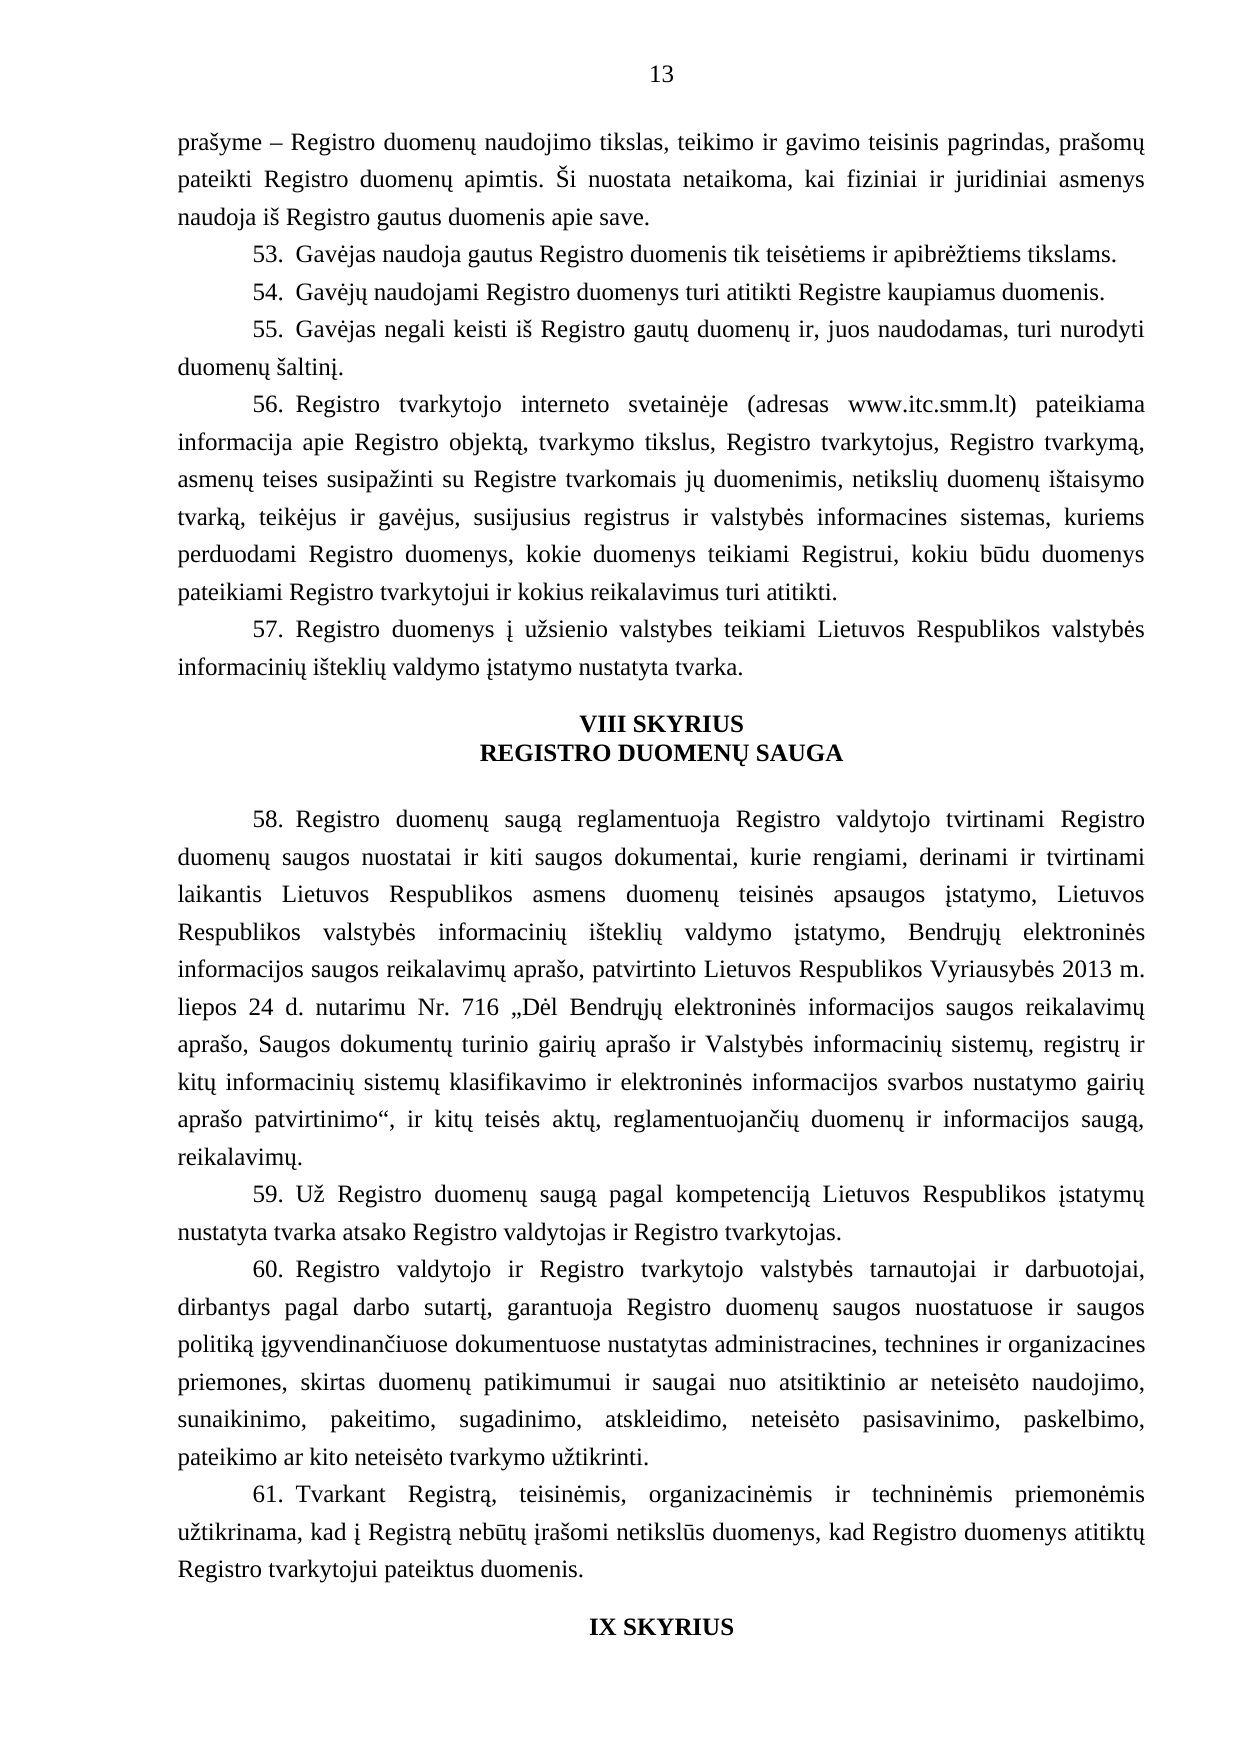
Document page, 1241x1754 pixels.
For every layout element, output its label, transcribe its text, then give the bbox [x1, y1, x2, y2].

text 53. Gavėjas naudoja gautus Registro duomenis tik teisėtiems ir apibrėžtiems tikslams. [177, 231, 1146, 268]
text 59. Už Registro duomenų saugą pagal kompetenciją Lietuvos Respublikos įstatymų nustatyta tvarka atsako Registro valdytojas ir Registro tvarkytojas. [177, 1171, 1146, 1246]
text 57. Registro duomenys į užsienio valstybes teikiami Lietuvos Respublikos valstybės informacinių išteklių valdymo įstatymo nustatyta tvarka. [177, 606, 1146, 681]
text 54. Gavėjų naudojami Registro duomenys turi atitikti Registre kaupiamus duomenis. [177, 268, 1146, 306]
text prašyme – Registro duomenų naudojimo tikslas, teikimo ir gavimo teisinis pagrindas, prašomų pateikti Registro duomenų apimtis. Ši nuostata netaikoma, kai fiziniai ir juridiniai asmenys naudoja iš Registro gautus duomenis apie save. [177, 118, 1146, 231]
text 56. Registro tvarkytojo interneto svetainėje (adresas www.itc.smm.lt) pateikiama informacija apie Registro objektą, tvarkymo tikslus, Registro tvarkytojus, Registro tvarkymą, asmenų teises susipažinti su Registre tvarkomais jų duomenimis, netikslių duomenų ištaisymo tvarką, teikėjus ir gavėjus, susijusius registrus ir valstybės informacines sistemas, kuriems perduodami Registro duomenys, kokie duomenys teikiami Registrui, kokiu būdu duomenys pateikiami Registro tvarkytojui ir kokius reikalavimus turi atitikti. [177, 381, 1146, 606]
text 60. Registro valdytojo ir Registro tvarkytojo valstybės tarnautojai ir darbuotojai, dirbantys pagal darbo sutartį, garantuoja Registro duomenų saugos nuostatuose ir saugos politiką įgyvendinančiuose dokumentuose nustatytas administracines, technines ir organizacines priemones, skirtas duomenų patikimumui ir saugai nuo atsitiktinio ar neteisėto naudojimo, sunaikinimo, pakeitimo, sugadinimo, atskleidimo, neteisėto pasisavinimo, paskelbimo, pateikimo ar kito neteisėto tvarkymo užtikrinti. [177, 1246, 1146, 1471]
text 55. Gavėjas negali keisti iš Registro gautų duomenų ir, juos naudodamas, turi nurodyti duomenų šaltinį. [177, 306, 1146, 381]
text 58. Registro duomenų saugą reglamentuoja Registro valdytojo tvirtinami Registro duomenų saugos nuostatai ir kiti saugos dokumentai, kurie rengiami, derinami ir tvirtinami laikantis Lietuvos Respublikos asmens duomenų teisinės apsaugos įstatymo, Lietuvos Respublikos valstybės informacinių išteklių valdymo įstatymo, Bendrųjų elektroninės informacijos saugos reikalavimų aprašo, patvirtinto Lietuvos Respublikos Vyriausybės 2013 m. liepos 24 d. nutarimu Nr. 716 „Dėl Bendrųjų elektroninės informacijos saugos reikalavimų aprašo, Saugos dokumentų turinio gairių aprašo ir Valstybės informacinių sistemų, registrų ir kitų informacinių sistemų klasifikavimo ir elektroninės informacijos svarbos nustatymo gairių aprašo patvirtinimo“, ir kitų teisės aktų, reglamentuojančių duomenų ir informacijos saugą, reikalavimų. [177, 796, 1146, 1171]
text 61. Tvarkant Registrą, teisinėmis, organizacinėmis ir techninėmis priemonėmis užtikrinama, kad į Registrą nebūtų įrašomi netikslūs duomenys, kad Registro duomenys atitiktų Registro tvarkytojui pateiktus duomenis. [177, 1471, 1146, 1583]
text IX SKYRIUS [177, 1612, 1146, 1641]
text VIII SKYRIUS [177, 709, 1146, 738]
text REGISTRO DUOMENŲ SAUGA [177, 738, 1146, 767]
